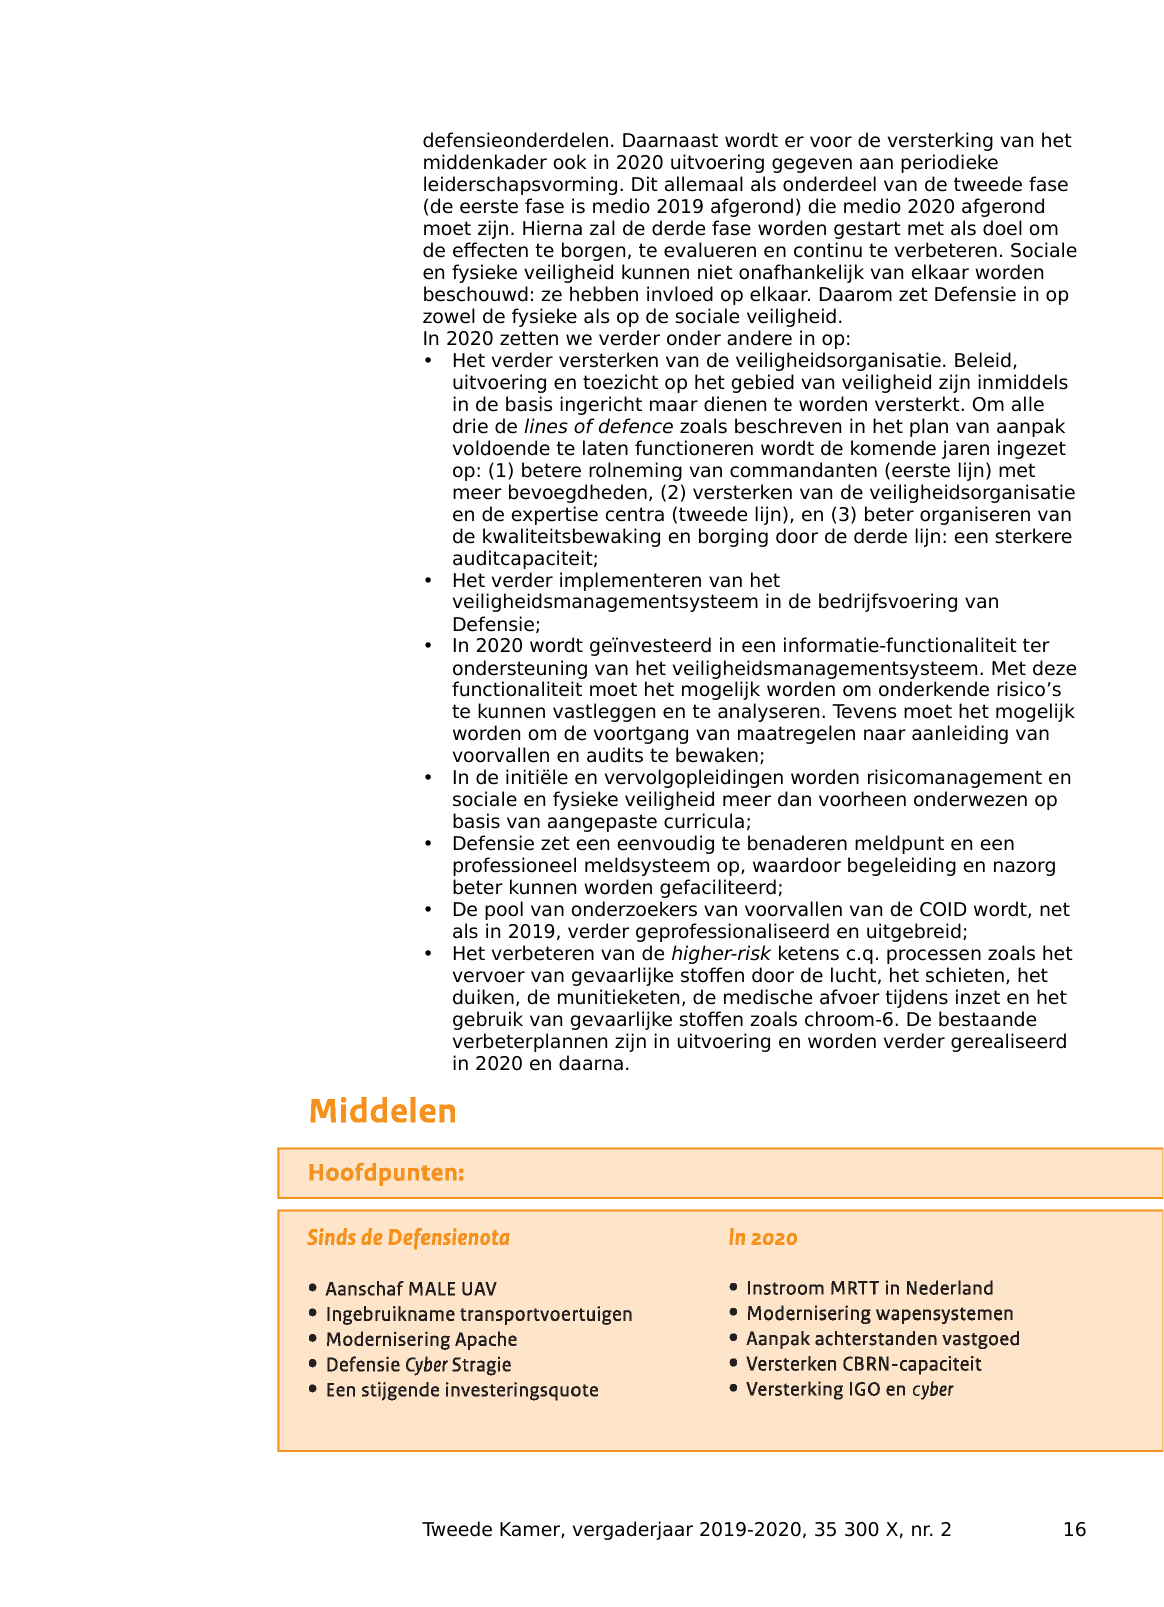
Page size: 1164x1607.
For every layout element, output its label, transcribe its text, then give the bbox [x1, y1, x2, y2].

text defensieonderdelen. Daarnaast wordt er voor de versterking van het middenkader ook in 2020 uitvoering gegeven aan periodieke leiderschapsvorming. Dit allemaal als onderdeel van de tweede fase (de eerste fase is medio 2019 afgerond) die medio 2020 afgerond moet zijn. Hierna zal de derde fase worden gestart met als doel om de effecten te borgen, te evalueren en continu te verbeteren. Sociale en fysieke veiligheid kunnen niet onafhankelijk van elkaar worden beschouwd: ze hebben invloed op elkaar. Daarom zet Defensie in op zowel de fysieke als op de sociale veiligheid. [422, 130, 1087, 328]
text • Defensie zet een eenvoudig te benaderen meldpunt en een professioneel meldsysteem op, waardoor begeleiding en nazorg beter kunnen worden gefaciliteerd; [422, 833, 1087, 899]
text • Het verder versterken van de veiligheidsorganisatie. Beleid, uitvoering en toezicht op het gebied van veiligheid zijn inmiddels in de basis ingericht maar dienen te worden versterkt. Om alle drie de lines of defence zoals beschreven in het plan van aanpak voldoende te laten functioneren wordt de komende jaren ingezet op: (1) betere rolneming van commandanten (eerste lijn) met meer bevoegdheden, (2) versterken van de veiligheidsorganisatie en de expertise centra (tweede lijn), en (3) beter organiseren van de kwaliteitsbewaking en borging door de derde lijn: een sterkere auditcapaciteit; [422, 350, 1087, 569]
text • De pool van onderzoekers van voorvallen van de COID wordt, net als in 2019, verder geprofessionaliseerd en uitgebreid; [422, 899, 1087, 943]
text • In 2020 wordt geïnvesteerd in een informatie-functionaliteit ter ondersteuning van het veiligheidsmanagementsysteem. Met deze functionaliteit moet het mogelijk worden om onderkende risico’s te kunnen vastleggen en te analyseren. Tevens moet het mogelijk worden om de voortgang van maatregelen naar aanleiding van voorvallen en audits te bewaken; [422, 635, 1087, 767]
text In 2020 zetten we verder onder andere in op: [422, 328, 1087, 350]
text • Het verbeteren van de higher-risk ketens c.q. processen zoals het vervoer van gevaarlijke stoffen door de lucht, het schieten, het duiken, de munitieketen, de medische afvoer tijdens inzet en het gebruik van gevaarlijke stoffen zoals chroom-6. De bestaande verbeterplannen zijn in uitvoering en worden verder gerealiseerd in 2020 en daarna. [422, 943, 1087, 1075]
picture [277, 1097, 1164, 1452]
text • Het verder implementeren van het veiligheidsmanagementsysteem in de bedrijfsvoering van Defensie; [422, 569, 1087, 635]
text • In de initiële en vervolgopleidingen worden risicomanagement en sociale en fysieke veiligheid meer dan voorheen onderwezen op basis van aangepaste curricula; [422, 767, 1087, 833]
